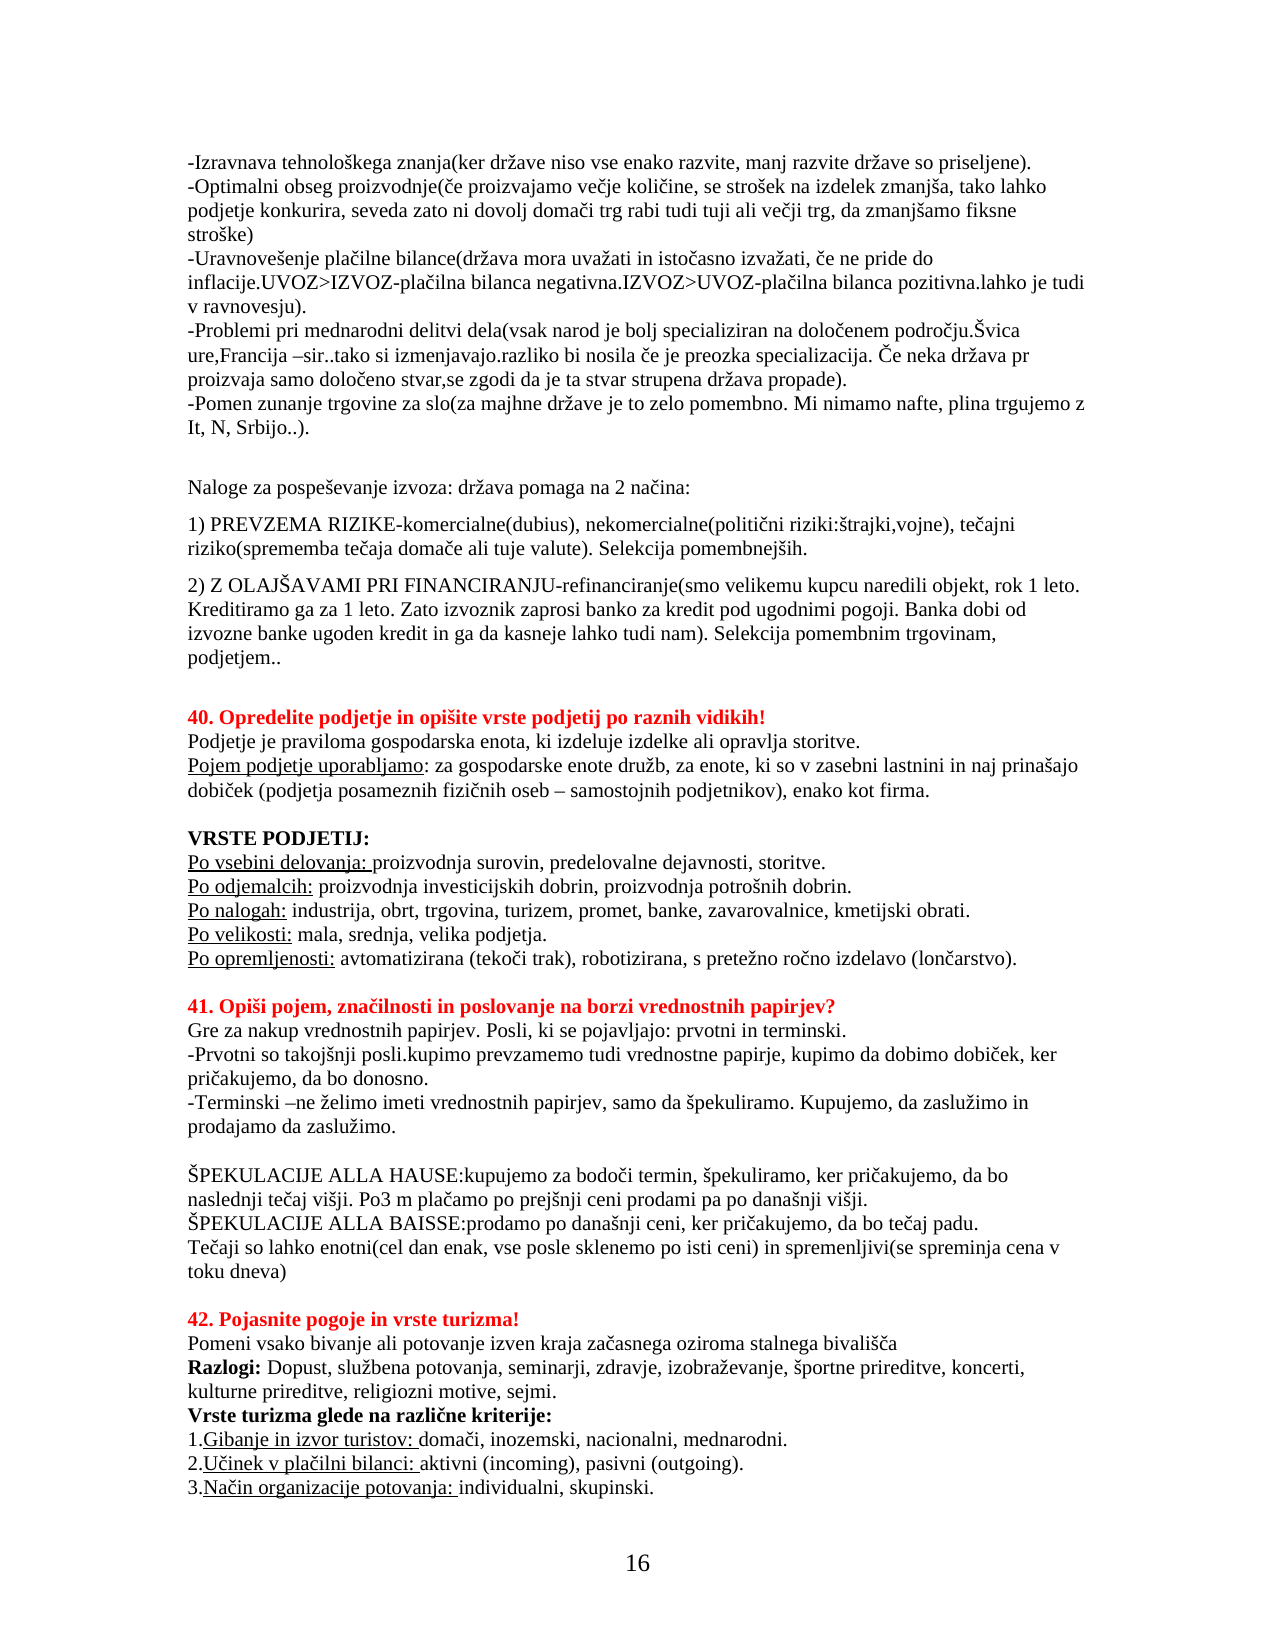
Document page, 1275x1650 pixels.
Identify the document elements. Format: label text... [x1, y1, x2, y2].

text Po nalogah: industrija, obrt, trgovina, turizem, promet, banke, zavarovalnice, kmetijski obrati. [187, 898, 1087, 922]
text Po odjemalcih: proizvodnja investicijskih dobrin, proizvodnja potrošnih dobrin. [187, 874, 1087, 898]
text Vrste turizma glede na različne kriterije: [187, 1403, 1087, 1427]
text Tečaji so lahko enotni(cel dan enak, vse posle sklenemo po isti ceni) in spremenljivi(se spreminja cena v toku dneva) [187, 1235, 1087, 1283]
text 3.Način organizacije potovanja: individualni, skupinski. [187, 1475, 1087, 1499]
text 2) Z OLAJŠAVAMI PRI FINANCIRANJU-refinanciranje(smo velikemu kupcu naredili objekt, rok 1 leto. Kreditiramo ga za 1 leto. Zato izvoznik zaprosi banko za kredit pod ugodnimi pogoji. Banka dobi od izvozne banke ugoden kredit in ga da kasneje lahko tudi nam). Selekcija pomembnim trgovinam, podjetjem.. [187, 572, 1087, 669]
text 1) PREVZEMA RIZIKE-komercialne(dubius), nekomercialne(politični riziki:štrajki,vojne), tečajni riziko(sprememba tečaja domače ali tuje valute). Selekcija pomembnejših. [187, 512, 1087, 560]
text Gre za nakup vrednostnih papirjev. Posli, ki se pojavljajo: prvotni in terminski. [187, 1018, 1087, 1042]
text Razlogi: Dopust, službena potovanja, seminarji, zdravje, izobraževanje, športne prireditve, koncerti, kulturne prireditve, religiozni motive, sejmi. [187, 1355, 1087, 1403]
text Po vsebini delovanja: proizvodnja surovin, predelovalne dejavnosti, storitve. [187, 850, 1087, 874]
text -Terminski –ne želimo imeti vrednostnih papirjev, samo da špekuliramo. Kupujemo, da zaslužimo in prodajamo da zaslužimo. [187, 1090, 1087, 1138]
text -Prvotni so takojšnji posli.kupimo prevzamemo tudi vrednostne papirje, kupimo da dobimo dobiček, ker pričakujemo, da bo donosno. [187, 1042, 1087, 1090]
text 41. Opiši pojem, značilnosti in poslovanje na borzi vrednostnih papirjev? [187, 994, 1087, 1018]
text Pomeni vsako bivanje ali potovanje izven kraja začasnega oziroma stalnega bivališča [187, 1331, 1087, 1355]
text ŠPEKULACIJE ALLA HAUSE:kupujemo za bodoči termin, špekuliramo, ker pričakujemo, da bo naslednji tečaj višji. Po3 m plačamo po prejšnji ceni prodami pa po današnji višji. [187, 1162, 1087, 1211]
text Pojem podjetje uporabljamo: za gospodarske enote družb, za enote, ki so v zasebni lastnini in naj prinašajo dobiček (podjetja posameznih fizičnih oseb – samostojnih podjetnikov), enako kot firma. [187, 753, 1087, 802]
text -Uravnovešenje plačilne bilance(država mora uvažati in istočasno izvažati, če ne pride do inflacije.UVOZ>IZVOZ-plačilna bilanca negativna.IZVOZ>UVOZ-plačilna bilanca pozitivna.lahko je tudi v ravnovesju). [187, 246, 1087, 318]
text -Izravnava tehnološkega znanja(ker države niso vse enako razvite, manj razvite države so priseljene). [187, 150, 1087, 174]
text VRSTE PODJETIJ: [187, 826, 1087, 850]
text -Optimalni obseg proizvodnje(če proizvajamo večje količine, se strošek na izdelek zmanjša, tako lahko podjetje konkurira, seveda zato ni dovolj domači trg rabi tudi tuji ali večji trg, da zmanjšamo fiksne stroške) [187, 174, 1087, 246]
text ŠPEKULACIJE ALLA BAISSE:prodamo po današnji ceni, ker pričakujemo, da bo tečaj padu. [187, 1211, 1087, 1235]
text Podjetje je praviloma gospodarska enota, ki izdeluje izdelke ali opravlja storitve. [187, 729, 1087, 753]
text Po opremljenosti: avtomatizirana (tekoči trak), robotizirana, s pretežno ročno izdelavo (lončarstvo). [187, 946, 1087, 970]
text -Problemi pri mednarodni delitvi dela(vsak narod je bolj specializiran na določenem področju.Švica ure,Francija –sir..tako si izmenjavajo.razliko bi nosila če je preozka specializacija. Če neka država pr proizvaja samo določeno stvar,se zgodi da je ta stvar strupena država propade). [187, 318, 1087, 391]
text -Pomen zunanje trgovine za slo(za majhne države je to zelo pomembno. Mi nimamo nafte, plina trgujemo z It, N, Srbijo..). [187, 391, 1087, 439]
text Naloge za pospeševanje izvoza: država pomaga na 2 načina: [187, 475, 1087, 499]
text 2.Učinek v plačilni bilanci: aktivni (incoming), pasivni (outgoing). [187, 1451, 1087, 1475]
text 42. Pojasnite pogoje in vrste turizma! [187, 1307, 1087, 1331]
text 40. Opredelite podjetje in opišite vrste podjetij po raznih vidikih! [187, 705, 1087, 729]
text 1.Gibanje in izvor turistov: domači, inozemski, nacionalni, mednarodni. [187, 1427, 1087, 1451]
text Po velikosti: mala, srednja, velika podjetja. [187, 922, 1087, 946]
